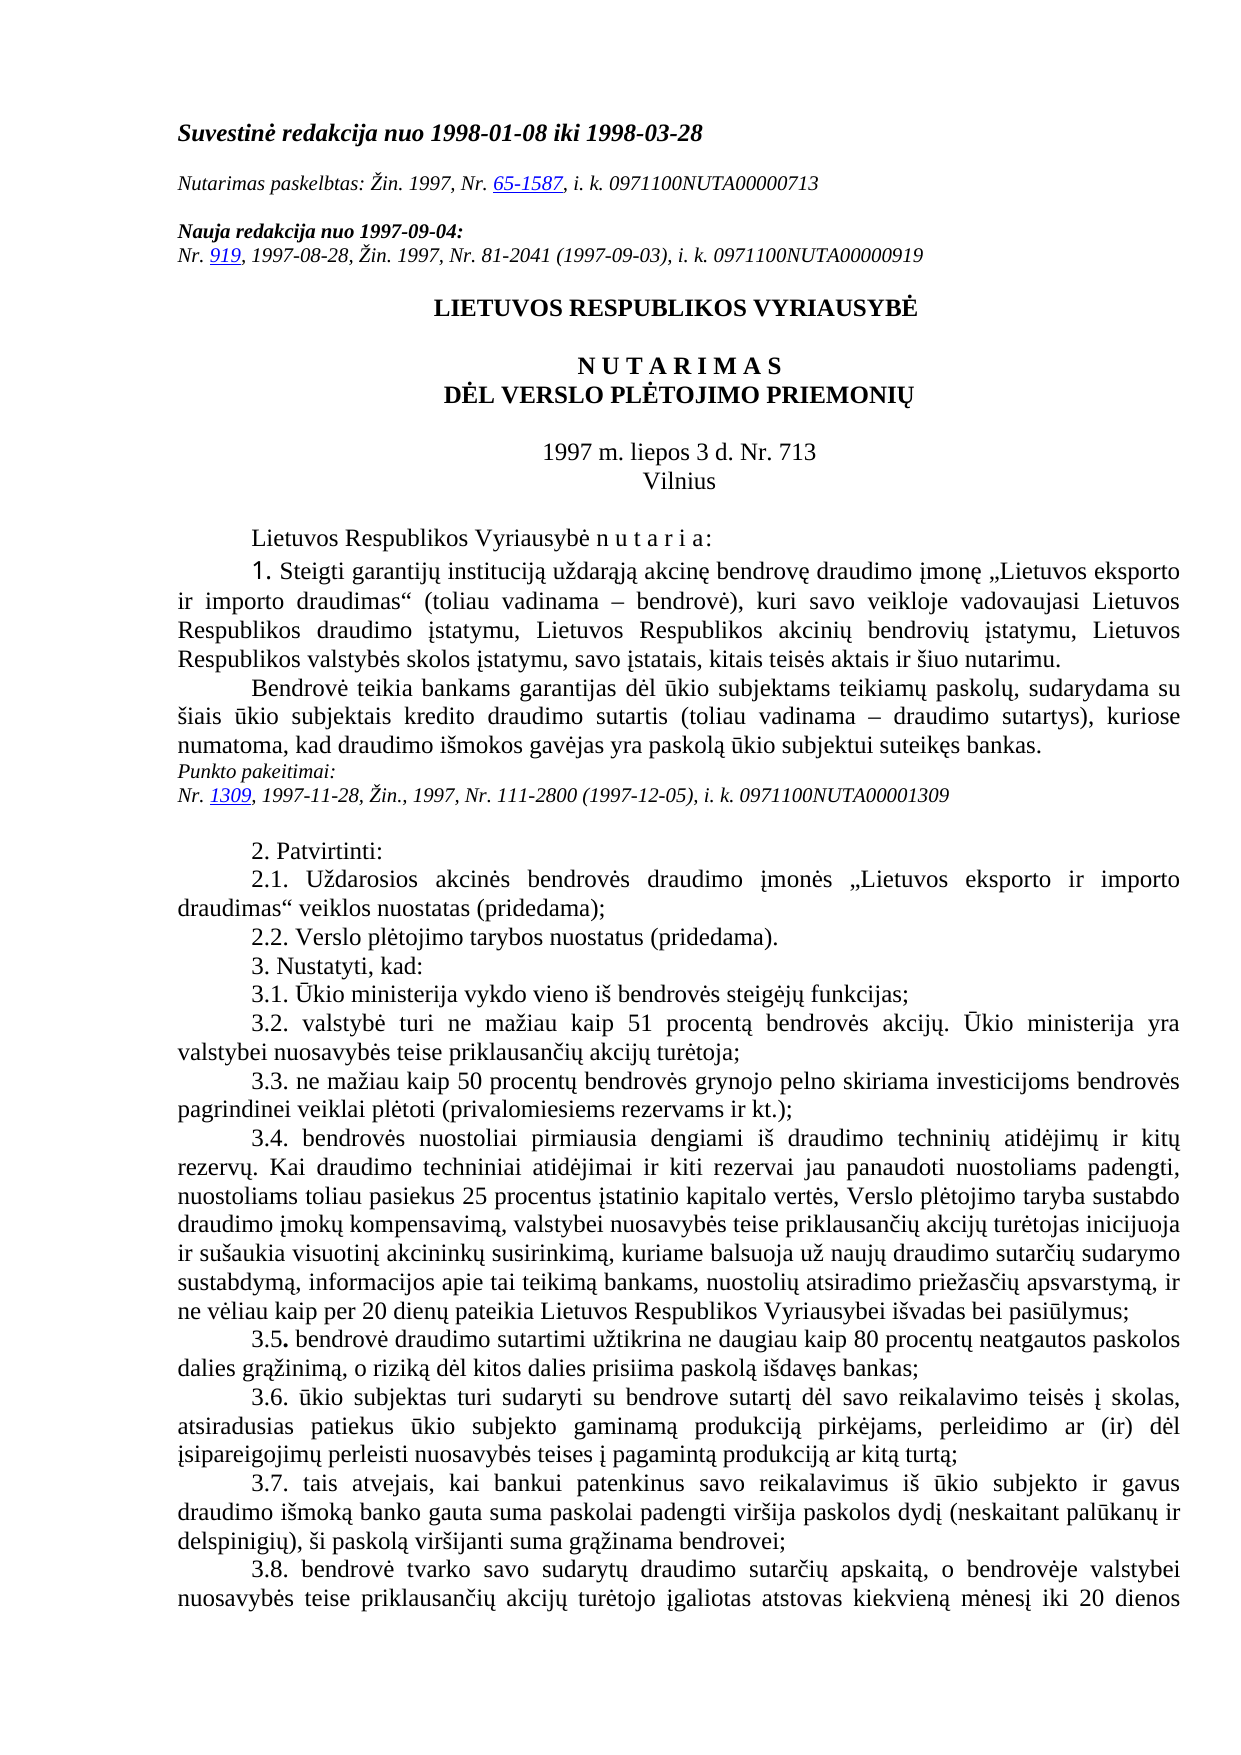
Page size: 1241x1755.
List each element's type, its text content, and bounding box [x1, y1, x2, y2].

text 1997 m. liepos 3 d. Nr. 713 [177, 437, 1181, 466]
text 3.7. tais atvejais, kai bankui patenkinus savo reikalavimus iš ūkio subjekto ir gavus draudimo išmoką banko gauta suma paskolai padengti viršija paskolos dydį (neskaitant palūkanų ir delspinigių), ši paskolą viršijanti suma grąžinama bendrovei; [177, 1468, 1181, 1554]
text 2.2. Verslo plėtojimo tarybos nuostatus (pridedama). [177, 922, 1181, 951]
text LIETUVOS RESPUBLIKOS VYRIAUSYBĖ [177, 293, 1181, 322]
text 2. Patvirtinti: [177, 836, 1181, 864]
text Vilnius [177, 466, 1181, 495]
text 1. Steigti garantijų instituciją uždarąją akcinę bendrovę draudimo įmonę „Lietuvos eksporto ir importo draudimas“ (toliau vadinama – bendrovė), kuri savo veikloje vadovaujasi Lietuvos Respublikos draudimo įstatymu, Lietuvos Respublikos akcinių bendrovių įstatymu, Lietuvos Respublikos valstybės skolos įstatymu, savo įstatais, kitais teisės aktais ir šiuo nutarimu. [177, 552, 1181, 673]
text 3.1. Ūkio ministerija vykdo vieno iš bendrovės steigėjų funkcijas; [177, 979, 1181, 1008]
text 3.2. valstybė turi ne mažiau kaip 51 procentą bendrovės akcijų. Ūkio ministerija yra valstybei nuosavybės teise priklausančių akcijų turėtoja; [177, 1008, 1181, 1066]
text Nauja redakcija nuo 1997-09-04: [177, 219, 1181, 243]
text Nr. 919, 1997-08-28, Žin. 1997, Nr. 81-2041 (1997-09-03), i. k. 0971100NUTA00000919 [177, 243, 1181, 267]
text Suvestinė redakcija nuo 1998-01-08 iki 1998-03-28 [177, 118, 1181, 147]
text 3.6. ūkio subjektas turi sudaryti su bendrove sutartį dėl savo reikalavimo teisės į skolas, atsiradusias patiekus ūkio subjekto gaminamą produkciją pirkėjams, perleidimo ar (ir) dėl įsipareigojimų perleisti nuosavybės teises į pagamintą produkciją ar kitą turtą; [177, 1382, 1181, 1468]
text 2.1. Uždarosios akcinės bendrovės draudimo įmonės „Lietuvos eksporto ir importo draudimas“ veiklos nuostatas (pridedama); [177, 864, 1181, 922]
text 3. Nustatyti, kad: [177, 951, 1181, 979]
text Punkto pakeitimai: [177, 759, 1181, 783]
text 3.8. bendrovė tvarko savo sudarytų draudimo sutarčių apskaitą, o bendrovėje valstybei nuosavybės teise priklausančių akcijų turėtojo įgaliotas atstovas kiekvieną mėnesį iki 20 dienos [177, 1554, 1181, 1612]
text NUTARIMAS [177, 351, 1181, 380]
text 3.4. bendrovės nuostoliai pirmiausia dengiami iš draudimo techninių atidėjimų ir kitų rezervų. Kai draudimo techniniai atidėjimai ir kiti rezervai jau panaudoti nuostoliams padengti, nuostoliams toliau pasiekus 25 procentus įstatinio kapitalo vertės, Verslo plėtojimo taryba sustabdo draudimo įmokų kompensavimą, valstybei nuosavybės teise priklausančių akcijų turėtojas inicijuoja ir sušaukia visuotinį akcininkų susirinkimą, kuriame balsuoja už naujų draudimo sutarčių sudarymo sustabdymą, informacijos apie tai teikimą bankams, nuostolių atsiradimo priežasčių apsvarstymą, ir ne vėliau kaip per 20 dienų pateikia Lietuvos Respublikos Vyriausybei išvadas bei pasiūlymus; [177, 1123, 1181, 1324]
text Bendrovė teikia bankams garantijas dėl ūkio subjektams teikiamų paskolų, sudarydama su šiais ūkio subjektais kredito draudimo sutartis (toliau vadinama – draudimo sutartys), kuriose numatoma, kad draudimo išmokos gavėjas yra paskolą ūkio subjektui suteikęs bankas. [177, 673, 1181, 759]
text Nr. 1309, 1997-11-28, Žin., 1997, Nr. 111-2800 (1997-12-05), i. k. 0971100NUTA00001309 [177, 783, 1181, 807]
text Lietuvos Respublikos Vyriausybė nutaria: [177, 523, 1181, 552]
text 3.3. ne mažiau kaip 50 procentų bendrovės grynojo pelno skiriama investicijoms bendrovės pagrindinei veiklai plėtoti (privalomiesiems rezervams ir kt.); [177, 1066, 1181, 1123]
text Dėl verslo plėtojimo priemonių [177, 380, 1181, 408]
text Nutarimas paskelbtas: Žin. 1997, Nr. 65-1587, i. k. 0971100NUTA00000713 [177, 171, 1181, 195]
text 3.5. bendrovė draudimo sutartimi užtikrina ne daugiau kaip 80 procentų neatgautos paskolos dalies grąžinimą, o riziką dėl kitos dalies prisiima paskolą išdavęs bankas; [177, 1324, 1181, 1382]
